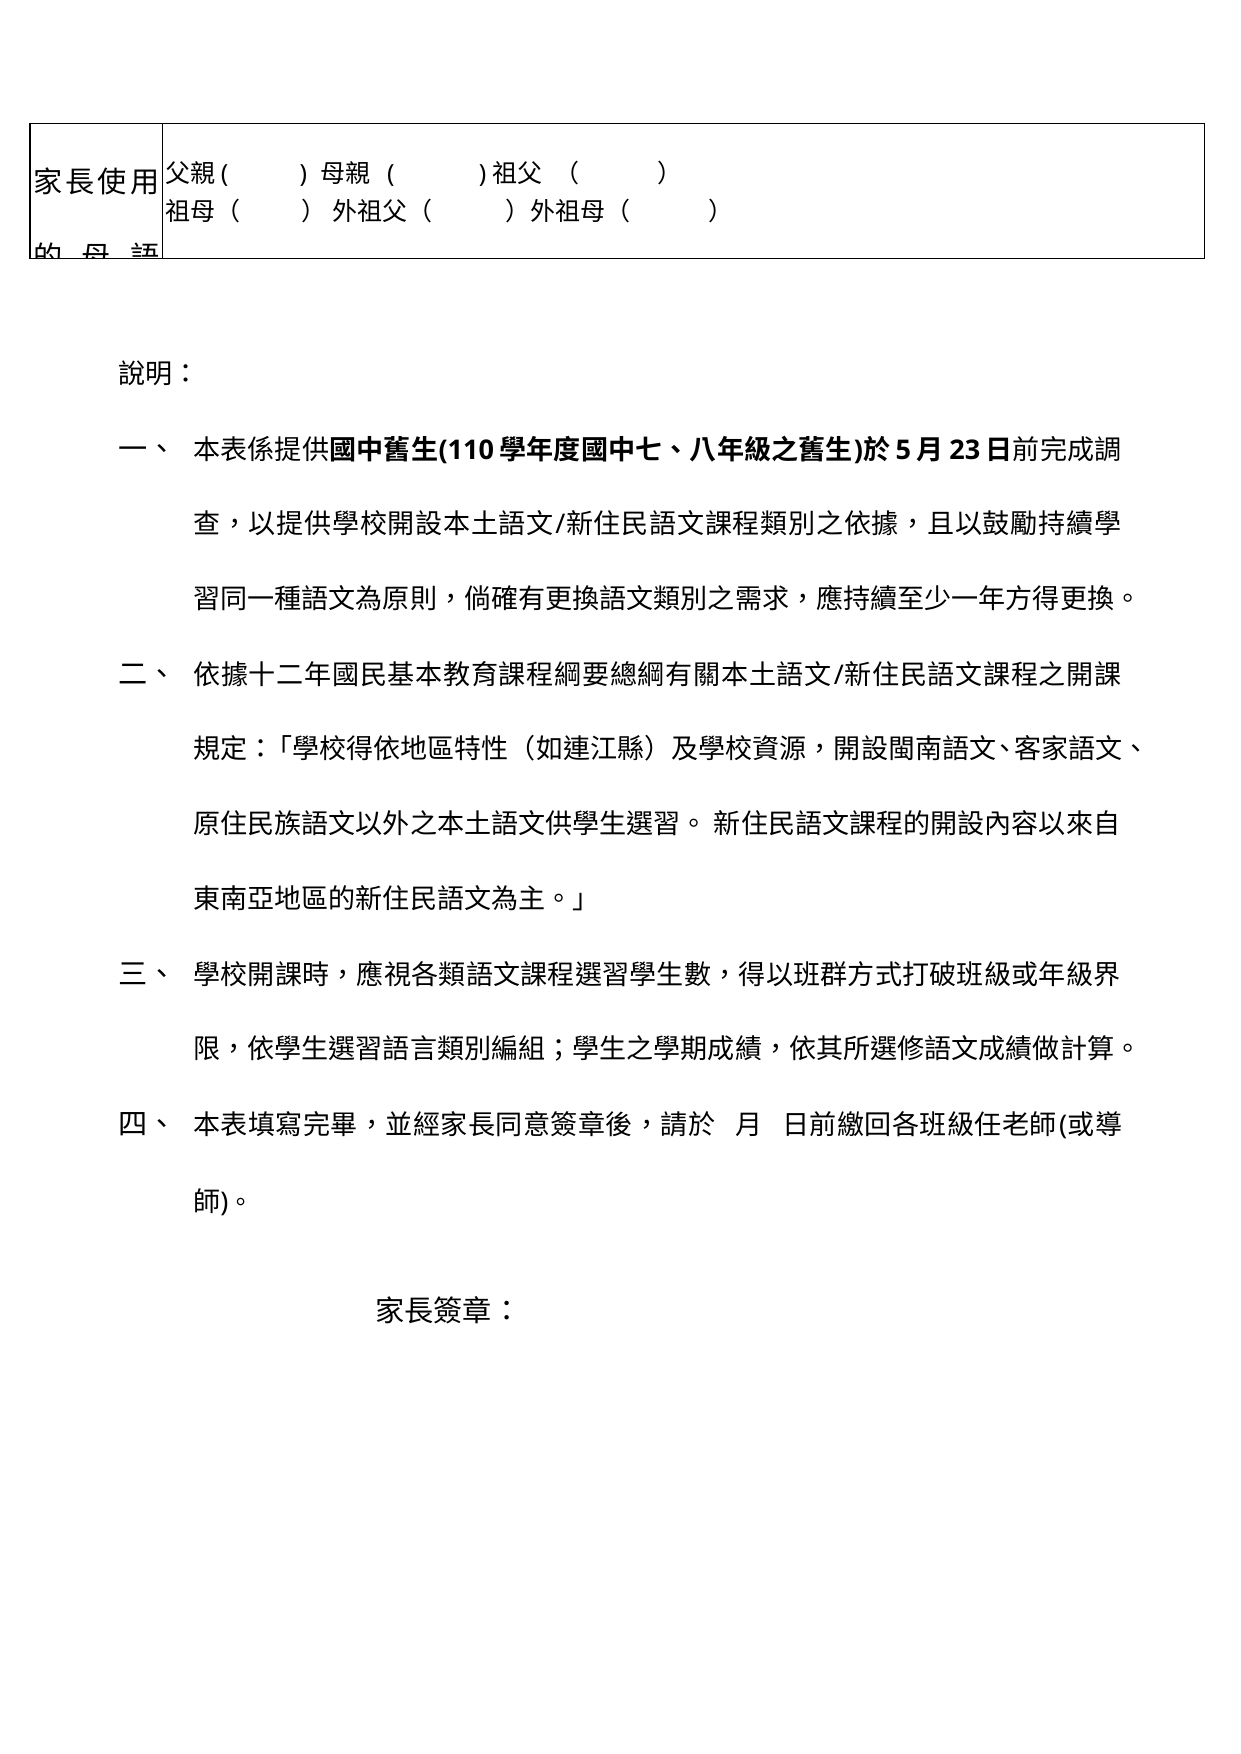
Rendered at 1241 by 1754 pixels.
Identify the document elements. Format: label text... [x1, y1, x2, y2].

list 本表係提供國中舊生(110學年度國中七、八年級之舊生)於5月23日前完成調查，以提供學校開設本土語文/新住民語文課程類別之依據，且以鼓勵持續學習同一種語文為原則，倘確有更換語文類別之需求，應持續至少一年方得更換。 [118, 409, 1122, 634]
list 本表填寫完畢，並經家長同意簽章後，請於 月 日前繳回各班級任老師(或導師)。 [118, 1084, 1122, 1234]
list 依據十二年國民基本教育課程綱要總綱有關本土語文/新住民語文課程之開課規定：「學校得依地區特性（如連江縣）及學校資源，開設閩南語文、客家語文、原住民族語文以外之本土語文供學生選習。 新住民語文課程的開設內容以來自東南亞地區的新住民語文為主。」 [118, 634, 1122, 934]
table_cell 家長使用的母語 [31, 124, 162, 258]
text 說明： [118, 334, 1122, 409]
text 家長簽章： [193, 1272, 1122, 1347]
list 學校開課時，應視各類語文課程選習學生數，得以班群方式打破班級或年級界限，依學生選習語言類別編組；學生之學期成績，依其所選修語文成績做計算。 [118, 934, 1122, 1084]
table_cell 父親 ( ) 母親 ( ) 祖父 （ ） 祖母（ ） 外祖父（ ）外祖母（ ） [163, 124, 1204, 258]
